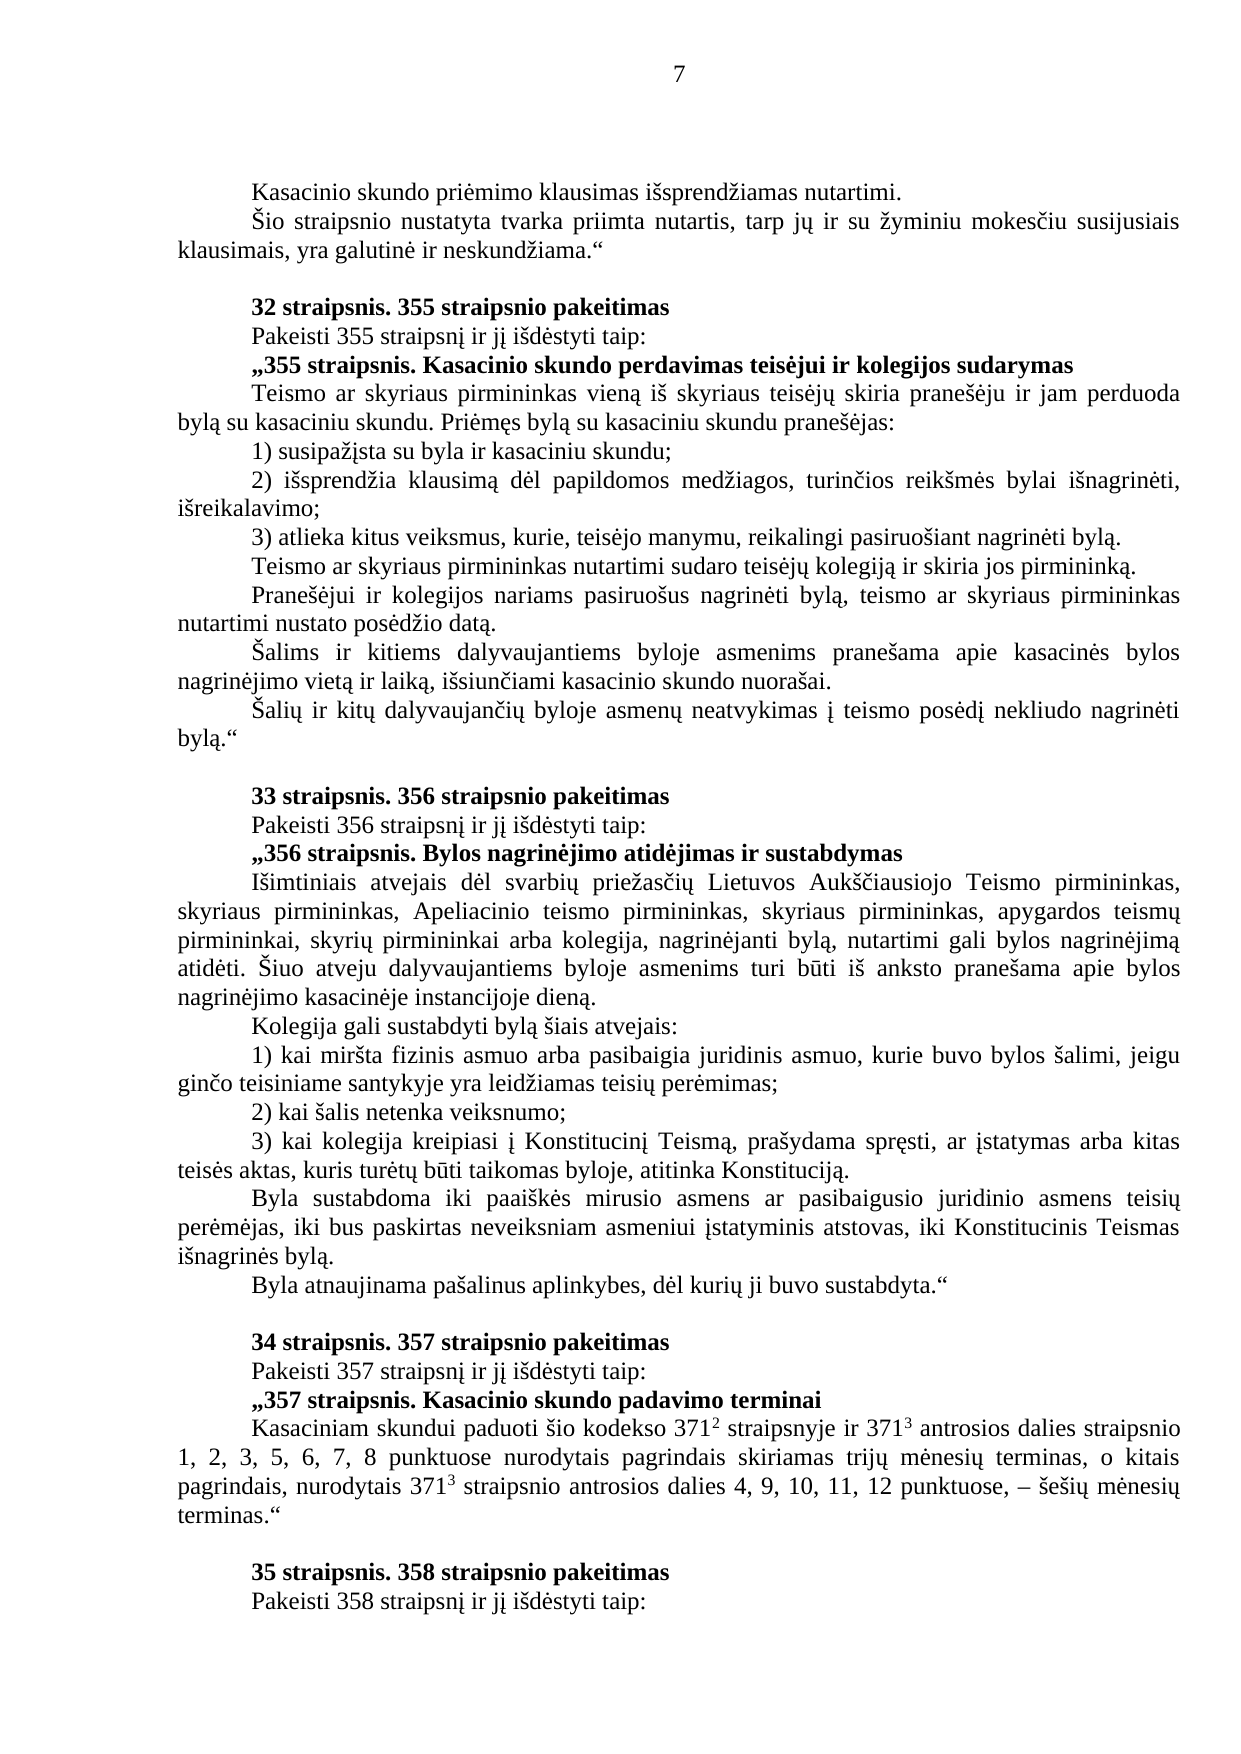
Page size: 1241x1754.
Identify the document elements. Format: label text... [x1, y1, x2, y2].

text Teismo ar skyriaus pirmininkas nutartimi sudaro teisėjų kolegiją ir skiria jos pirmininką. [177, 551, 1181, 580]
text 1) susipažįsta su byla ir kasaciniu skundu; [177, 436, 1181, 465]
text 33 straipsnis. 356 straipsnio pakeitimas [177, 781, 1181, 810]
text Šalių ir kitų dalyvaujančių byloje asmenų neatvykimas į teismo posėdį nekliudo nagrinėti bylą.“ [177, 695, 1181, 752]
text Pranešėjui ir kolegijos nariams pasiruošus nagrinėti bylą, teismo ar skyriaus pirmininkas nutartimi nustato posėdžio datą. [177, 580, 1181, 637]
text 35 straipsnis. 358 straipsnio pakeitimas [177, 1557, 1181, 1586]
text Byla atnaujinama pašalinus aplinkybes, dėl kurių ji buvo sustabdyta.“ [177, 1270, 1181, 1298]
text Kolegija gali sustabdyti bylą šiais atvejais: [177, 1011, 1181, 1040]
text 34 straipsnis. 357 straipsnio pakeitimas [177, 1327, 1181, 1356]
text Kasacinio skundo priėmimo klausimas išsprendžiamas nutartimi. [177, 177, 1181, 206]
text 3) kai kolegija kreipiasi į Konstitucinį Teismą, prašydama spręsti, ar įstatymas arba kitas teisės aktas, kuris turėtų būti taikomas byloje, atitinka Konstituciją. [177, 1126, 1181, 1183]
text Šio straipsnio nustatyta tvarka priimta nutartis, tarp jų ir su žyminiu mokesčiu susijusiais klausimais, yra galutinė ir neskundžiama.“ [177, 206, 1181, 263]
text Pakeisti 357 straipsnį ir jį išdėstyti taip: [177, 1356, 1181, 1385]
text „356 straipsnis. Bylos nagrinėjimo atidėjimas ir sustabdymas [177, 838, 1181, 867]
text 1) kai miršta fizinis asmuo arba pasibaigia juridinis asmuo, kurie buvo bylos šalimi, jeigu ginčo teisiniame santykyje yra leidžiamas teisių perėmimas; [177, 1040, 1181, 1097]
text „355 straipsnis. Kasacinio skundo perdavimas teisėjui ir kolegijos sudarymas [177, 350, 1181, 378]
text Išimtiniais atvejais dėl svarbių priežasčių Lietuvos Aukščiausiojo Teismo pirmininkas, skyriaus pirmininkas, Apeliacinio teismo pirmininkas, skyriaus pirmininkas, apygardos teismų pirmininkai, skyrių pirmininkai arba kolegija, nagrinėjanti bylą, nutartimi gali bylos nagrinėjimą atidėti. Šiuo atveju dalyvaujantiems byloje asmenims turi būti iš anksto pranešama apie bylos nagrinėjimo kasacinėje instancijoje dieną. [177, 867, 1181, 1011]
text Šalims ir kitiems dalyvaujantiems byloje asmenims pranešama apie kasacinės bylos nagrinėjimo vietą ir laiką, išsiunčiami kasacinio skundo nuorašai. [177, 637, 1181, 695]
text Teismo ar skyriaus pirmininkas vieną iš skyriaus teisėjų skiria pranešėju ir jam perduoda bylą su kasaciniu skundu. Priėmęs bylą su kasaciniu skundu pranešėjas: [177, 378, 1181, 436]
text Pakeisti 355 straipsnį ir jį išdėstyti taip: [177, 321, 1181, 350]
text Kasaciniam skundui paduoti šio kodekso 3712 straipsnyje ir 3713 antrosios dalies straipsnio 1, 2, 3, 5, 6, 7, 8 punktuose nurodytais pagrindais skiriamas trijų mėnesių terminas, o kitais pagrindais, nurodytais 3713 straipsnio antrosios dalies 4, 9, 10, 11, 12 punktuose, – šešių mėnesių terminas.“ [177, 1413, 1181, 1528]
text Pakeisti 356 straipsnį ir jį išdėstyti taip: [177, 810, 1181, 838]
text 3) atlieka kitus veiksmus, kurie, teisėjo manymu, reikalingi pasiruošiant nagrinėti bylą. [177, 522, 1181, 551]
text 32 straipsnis. 355 straipsnio pakeitimas [177, 292, 1181, 321]
text Byla sustabdoma iki paaiškės mirusio asmens ar pasibaigusio juridinio asmens teisių perėmėjas, iki bus paskirtas neveiksniam asmeniui įstatyminis atstovas, iki Konstitucinis Teismas išnagrinės bylą. [177, 1183, 1181, 1270]
text „357 straipsnis. Kasacinio skundo padavimo terminai [177, 1385, 1181, 1413]
text 2) kai šalis netenka veiksnumo; [177, 1097, 1181, 1126]
text Pakeisti 358 straipsnį ir jį išdėstyti taip: [177, 1586, 1181, 1615]
text 2) išsprendžia klausimą dėl papildomos medžiagos, turinčios reikšmės bylai išnagrinėti, išreikalavimo; [177, 465, 1181, 522]
